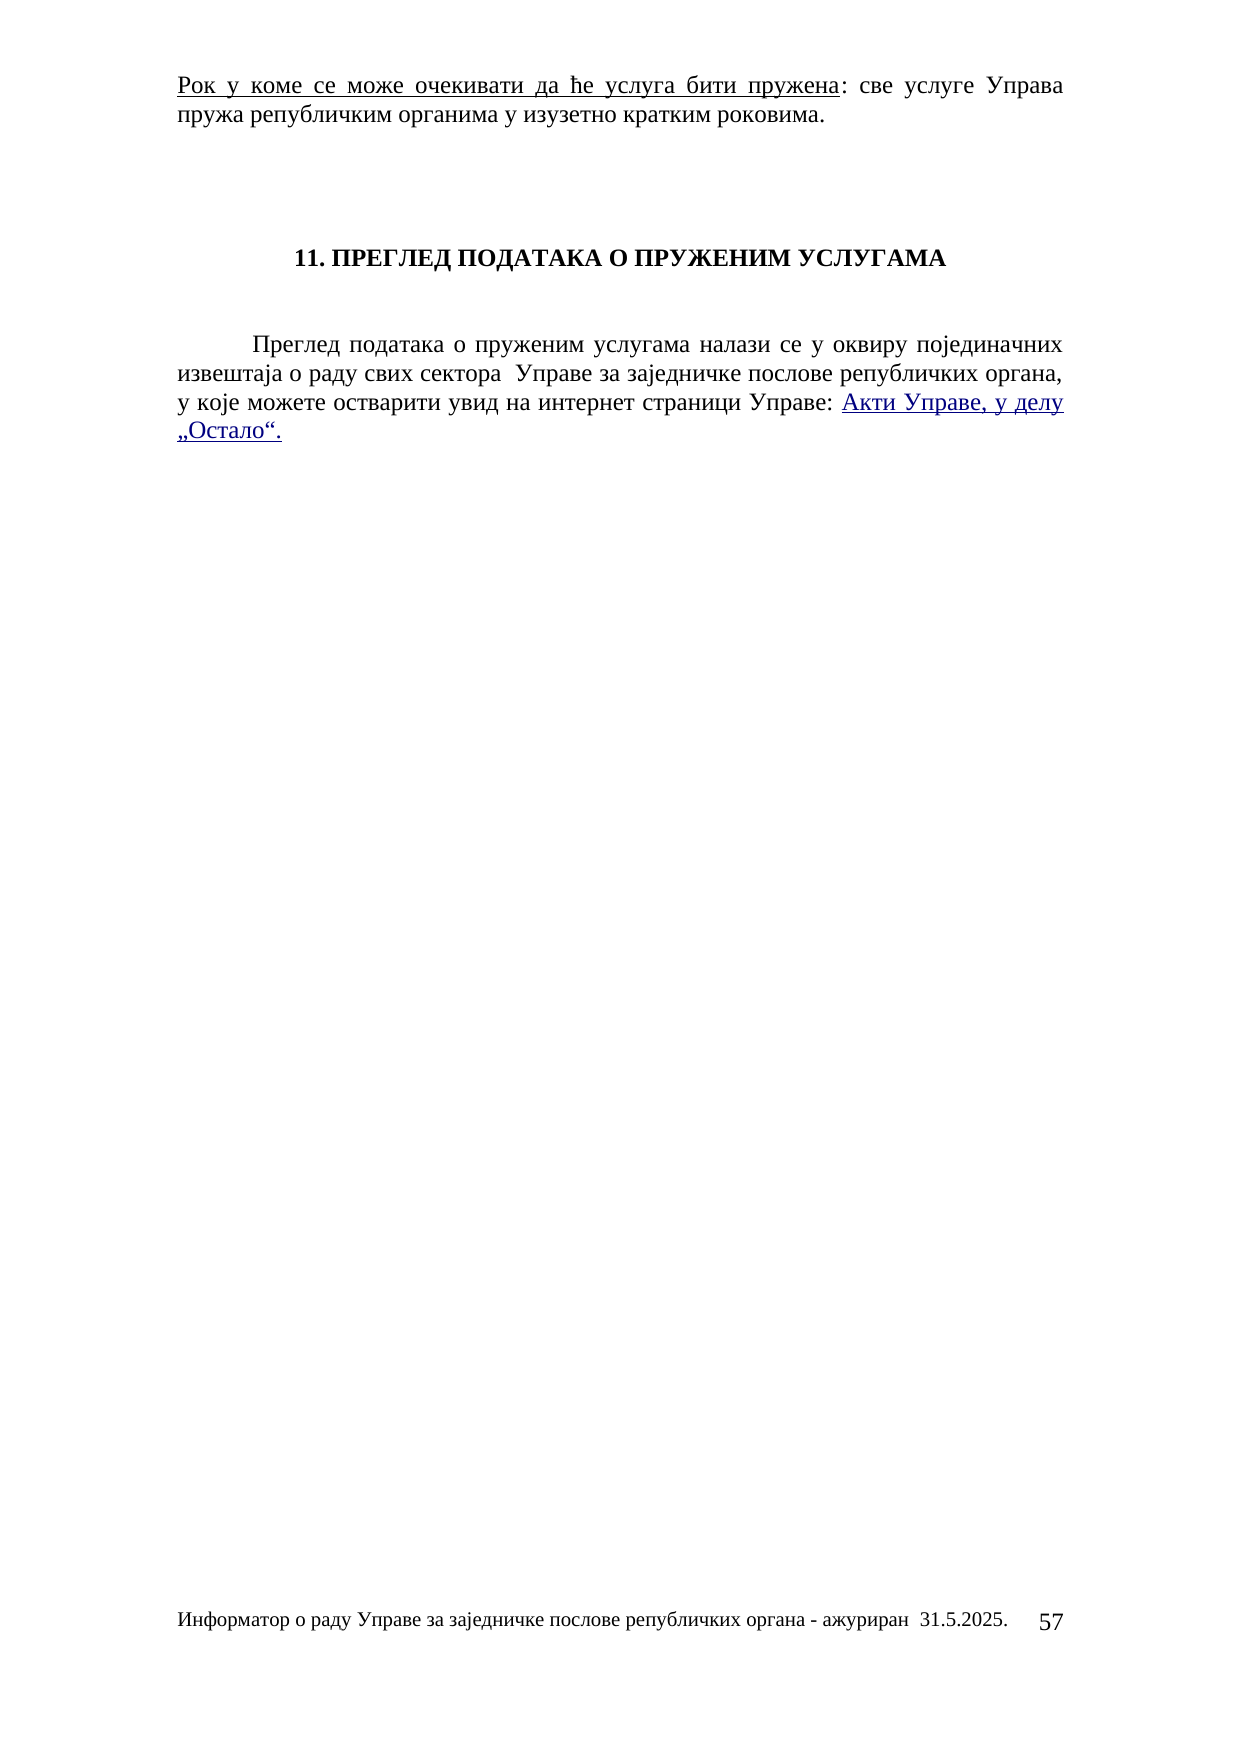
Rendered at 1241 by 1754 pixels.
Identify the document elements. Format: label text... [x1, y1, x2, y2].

text Рок у коме се може очекивати да ће услуга бити пружена: све услуге Управа пружа републичким органима у изузетно кратким роковима. [177, 71, 1063, 128]
subtitle 11. ПРЕГЛЕД ПОДАТАКА О ПРУЖЕНИМ УСЛУГАМА [177, 243, 1063, 272]
text Преглед података о пруженим услугама налази се у оквиру појединачних извештаја о раду свих сектора Управе за заједничке послове републичких органа, у које можете остварити увид на интернет страници Управе: Акти Управе, у делу „Остало“. [177, 329, 1063, 444]
